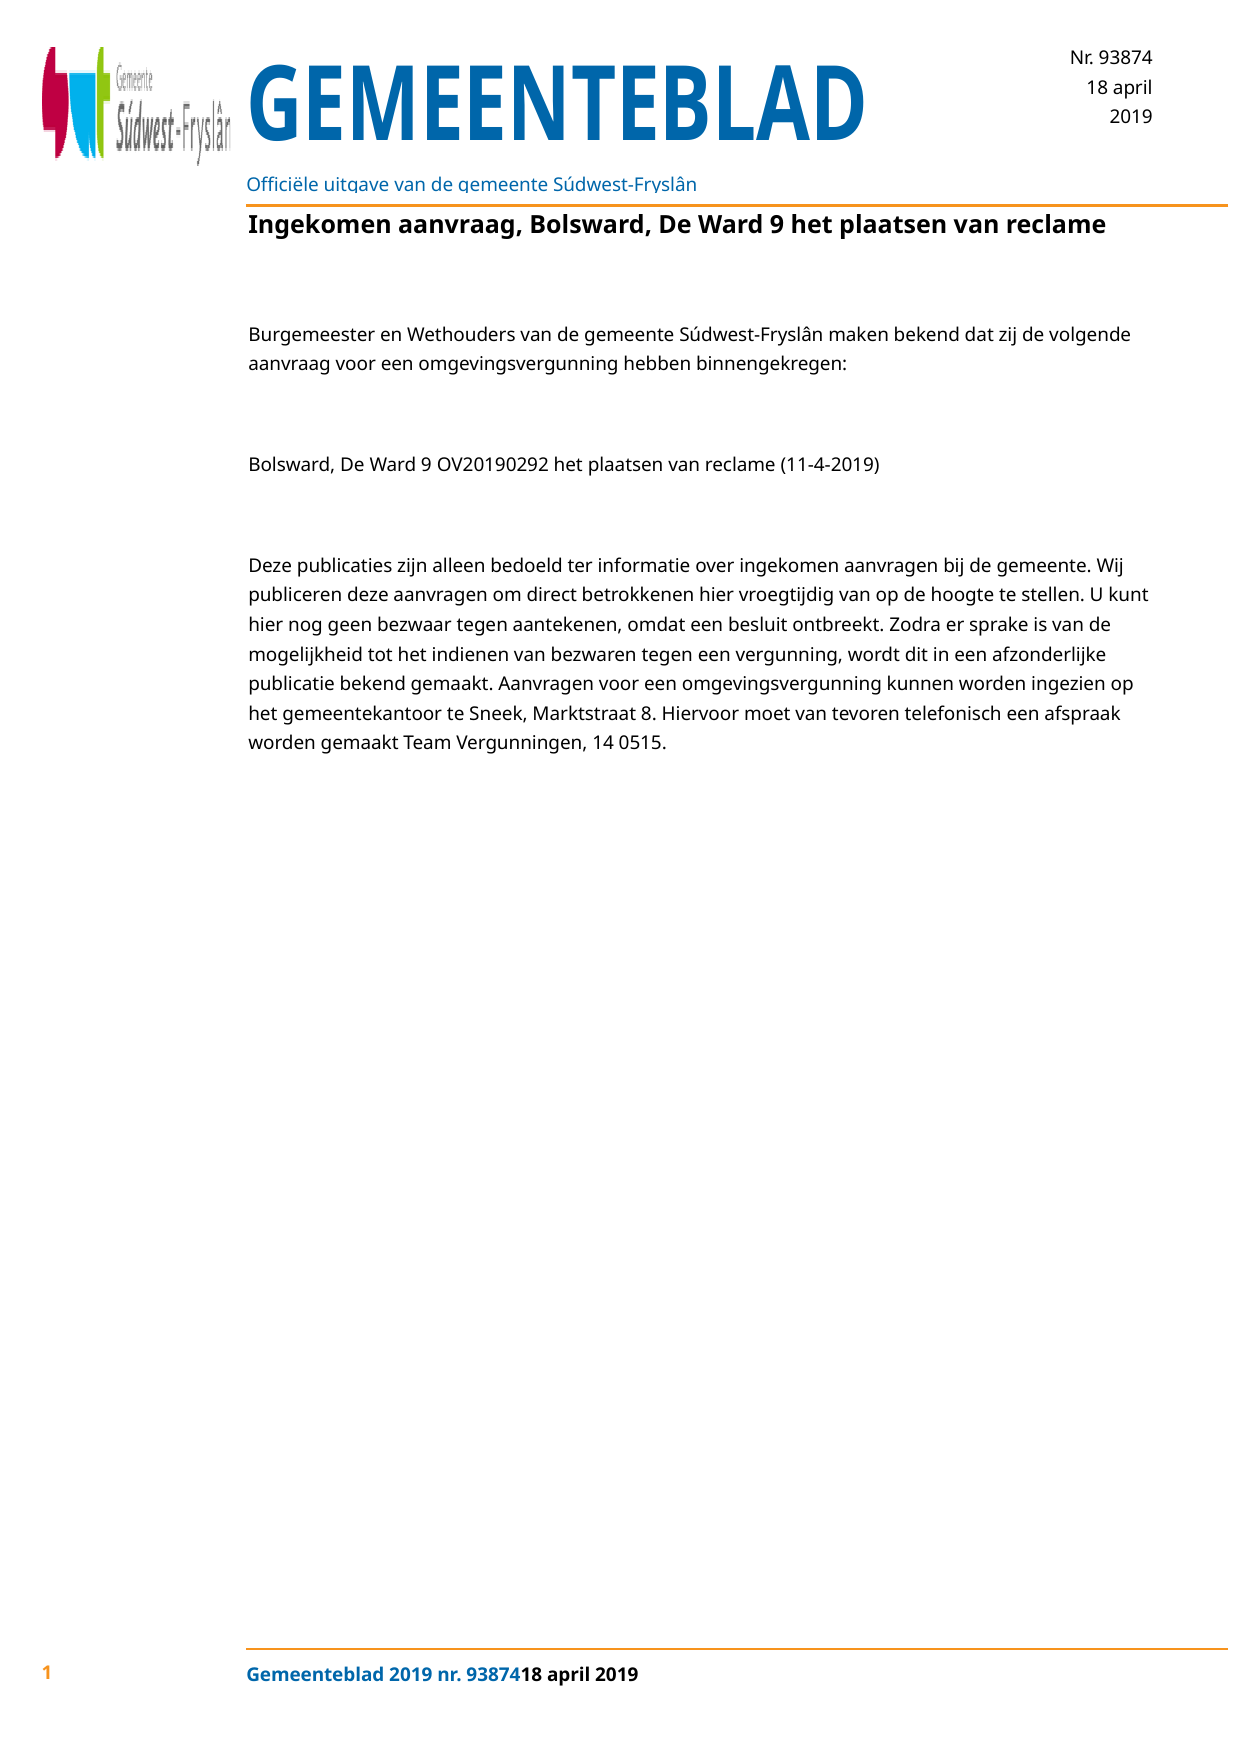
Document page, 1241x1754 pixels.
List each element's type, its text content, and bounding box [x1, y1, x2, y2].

picture [41, 47, 231, 172]
text Ingekomen aanvraag, Bolsward, De Ward 9 het plaatsen van reclame [248, 207, 1152, 241]
text Burgemeester en Wethouders van de gemeente Súdwest-Fryslân maken bekend dat zij de volgende aanvraag voor een omgevingsvergunning hebben binnengekregen: [248, 321, 1152, 376]
text Bolsward, De Ward 9 OV20190292 het plaatsen van reclame (11-4-2019) [248, 451, 1152, 477]
text Deze publicaties zijn alleen bedoeld ter informatie over ingekomen aanvragen bij de gemeente. Wij publiceren deze aanvragen om direct betrokkenen hier vroegtijdig van op de hoogte te stellen. U kunt hier nog geen bezwaar tegen aantekenen, omdat een besluit ontbreekt. Zodra er sprake is van de mogelijkheid tot het indienen van bezwaren tegen een vergunning, wordt dit in een afzonderlijke publicatie bekend gemaakt. Aanvragen voor een omgevingsvergunning kunnen worden ingezien op het gemeentekantoor te Sneek, Marktstraat 8. Hiervoor moet van tevoren telefonisch een afspraak worden gemaakt Team Vergunningen, 14 0515. [248, 552, 1152, 755]
